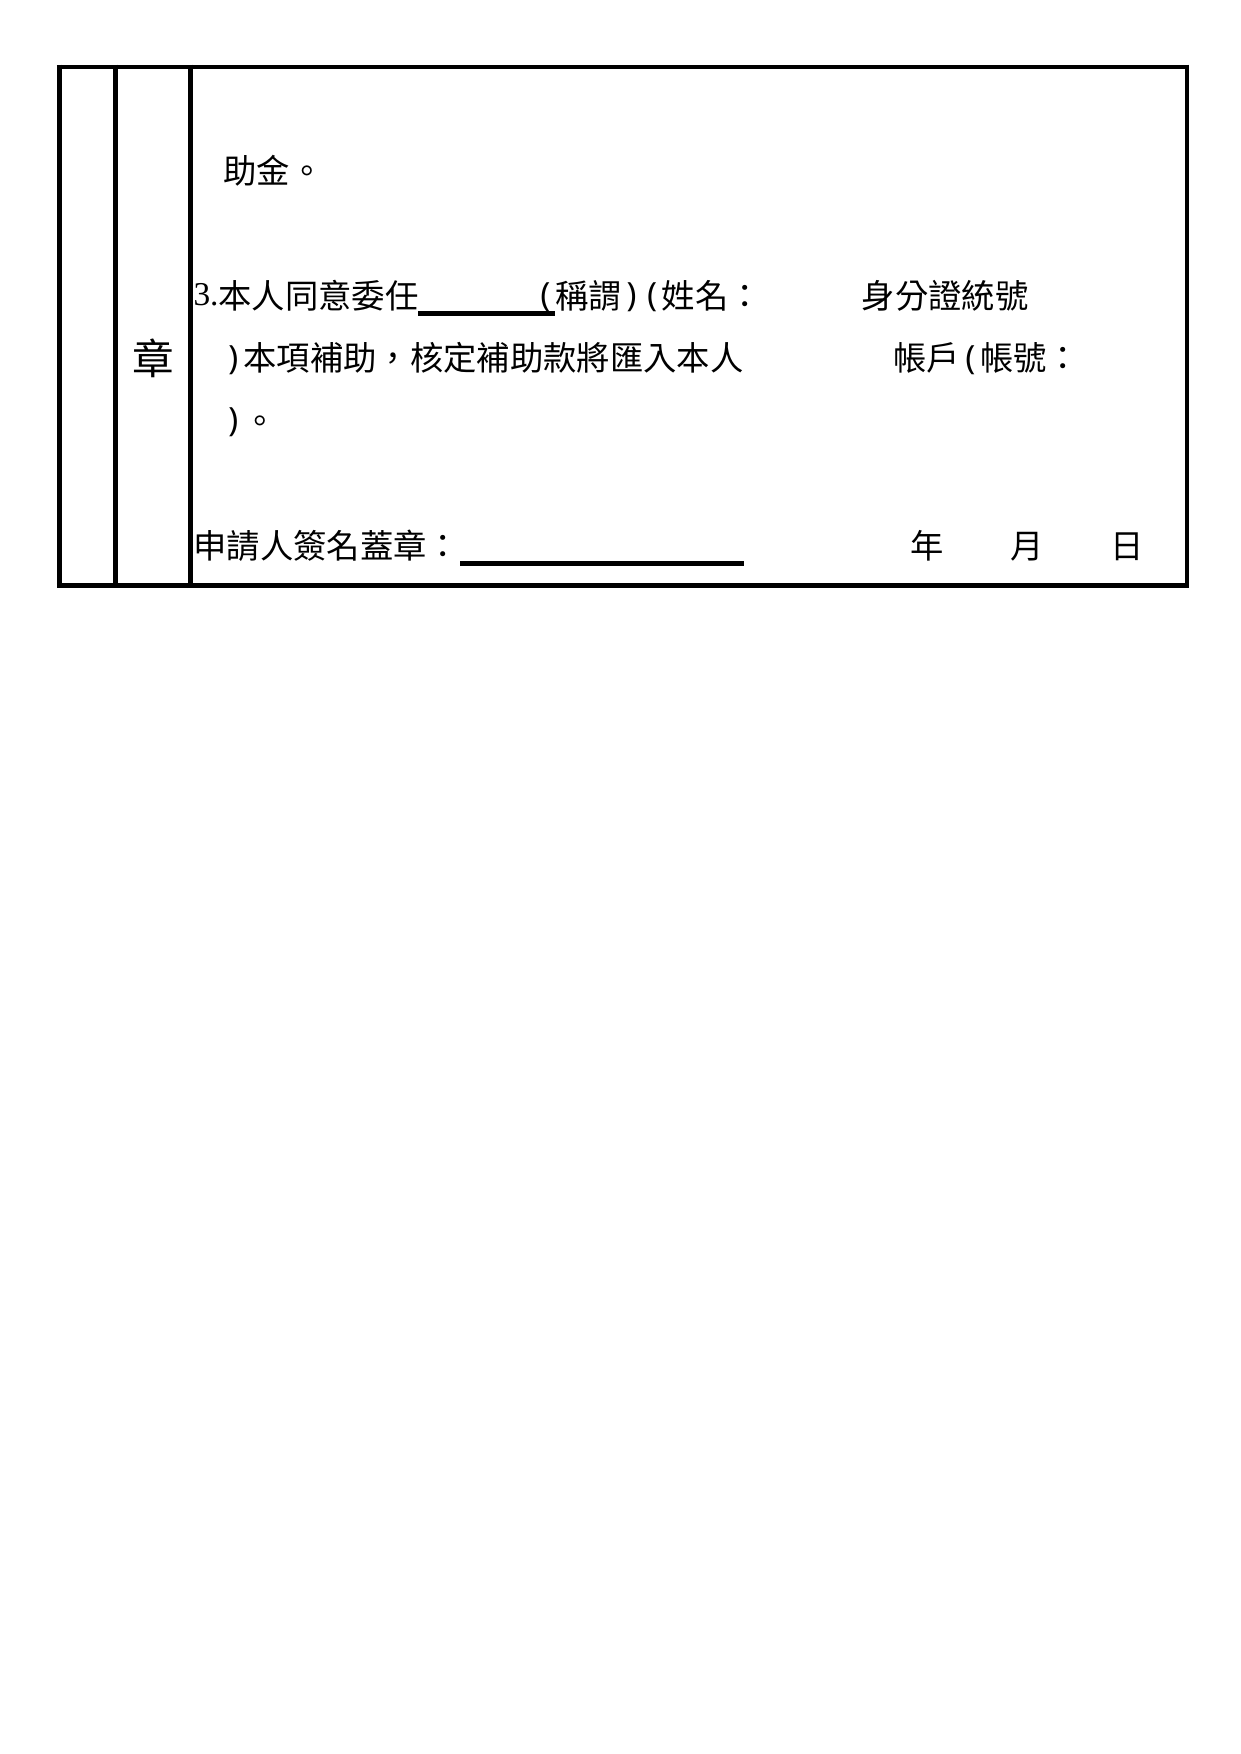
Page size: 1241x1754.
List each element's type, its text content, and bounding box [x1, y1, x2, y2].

table_header [62, 69, 113, 583]
table_cell 章 [118, 69, 188, 583]
table_cell 助金。 3.本人同意委任 (稱謂)(姓名： 身分證統號 )本項補助，核定補助款將匯入本人 帳戶(帳號： )。 申請人簽名蓋章： 年 月 日 [193, 69, 1185, 583]
